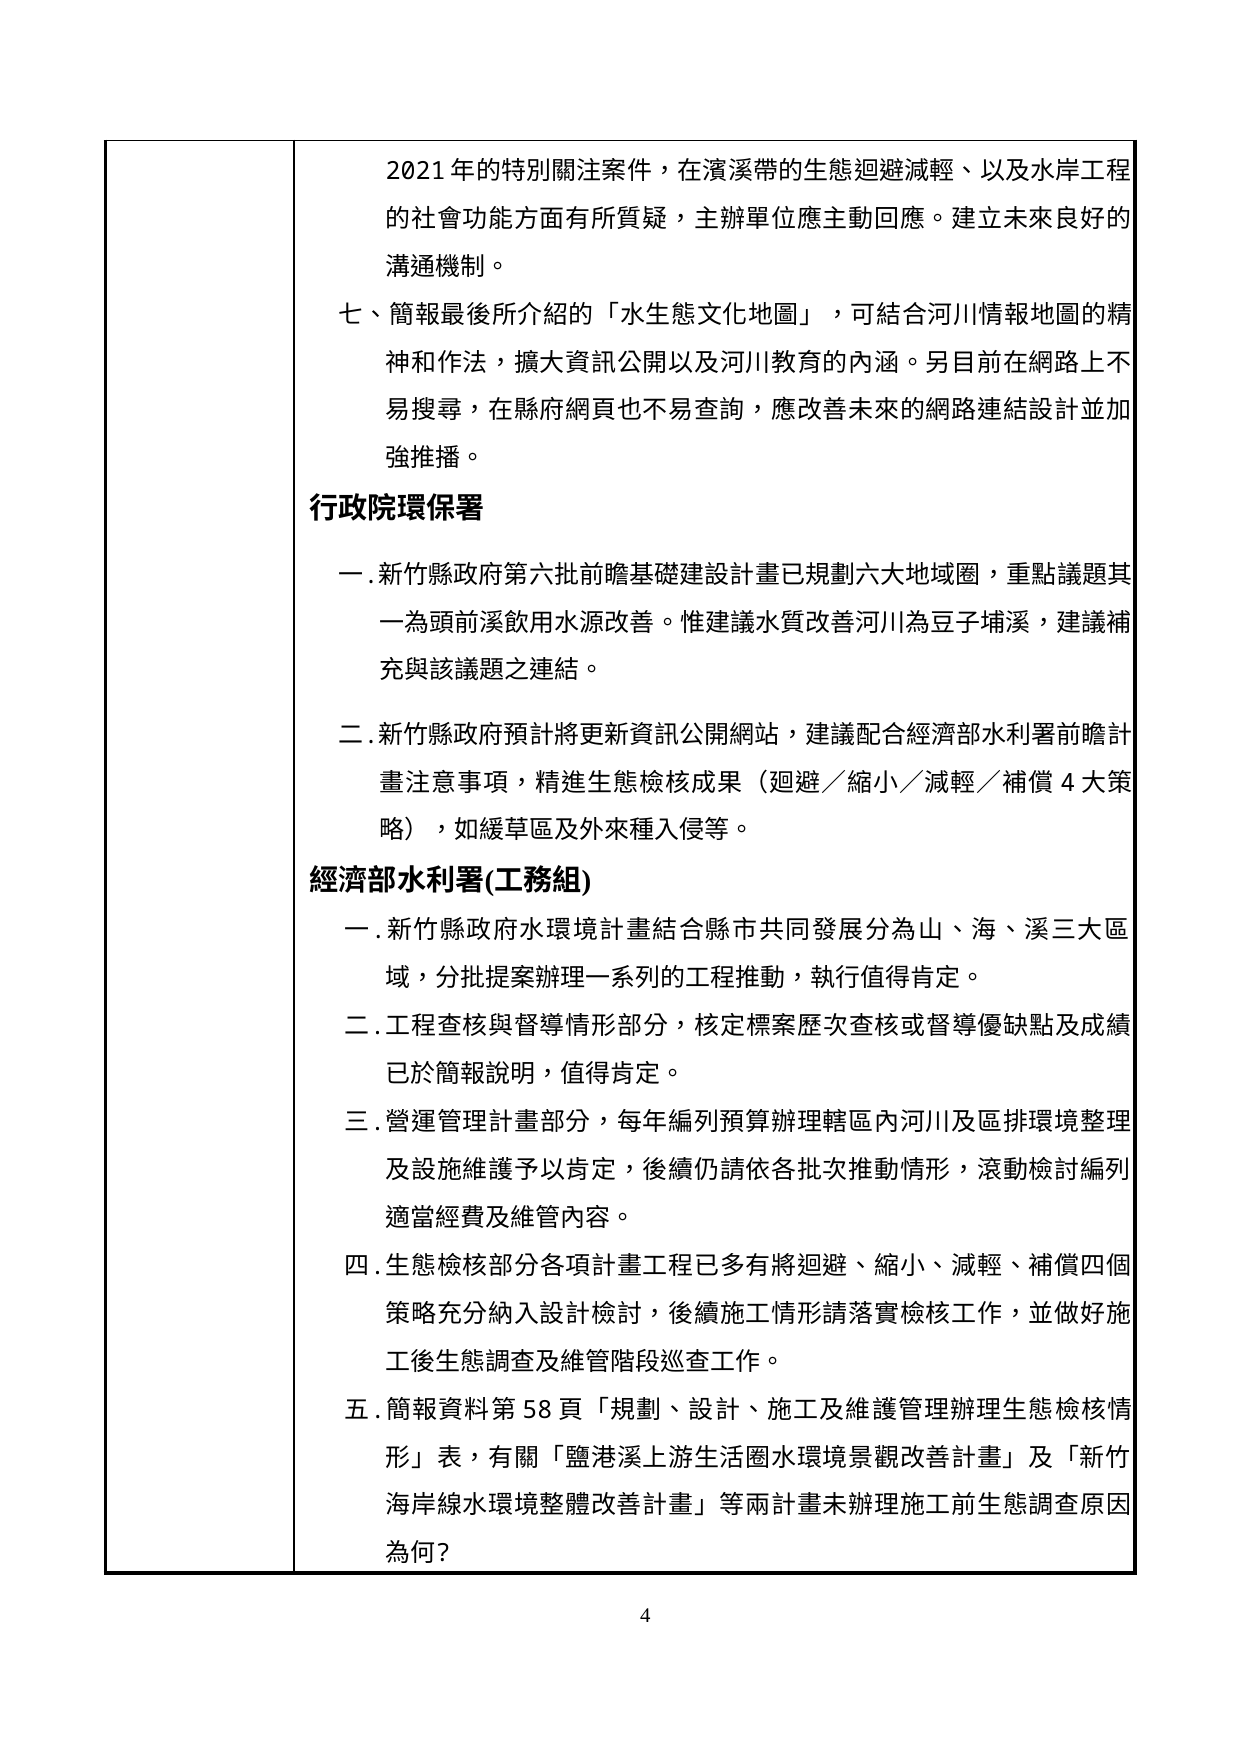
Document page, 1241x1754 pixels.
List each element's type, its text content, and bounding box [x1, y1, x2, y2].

table_cell [107, 141, 293, 1571]
table_cell 2021年的特別關注案件，在濱溪帶的生態迴避減輕、以及水岸工程的社會功能方面有所質疑，主辦單位應主動回應。建立未來良好的溝通機制。 七、簡報最後所介紹的「水生態文化地圖」，可結合河川情報地圖的精神和作法，擴大資訊公開以及河川教育的內涵。另目前在網路上不易搜尋，在縣府網頁也不易查詢，應改善未來的網路連結設計並加強推播。 行政院環保署 一.新竹縣政府第六批前瞻基礎建設計畫已規劃六大地域圈，重點議題其一為頭前溪飲用水源改善。惟建議水質改善河川為豆子埔溪，建議補充與該議題之連結。 二.新竹縣政府預計將更新資訊公開網站，建議配合經濟部水利署前瞻計畫注意事項，精進生態檢核成果（廻避∕縮小∕減輕∕補償4大策略），如緩草區及外來種入侵等。 經濟部水利署(工務組) 一.新竹縣政府水環境計畫結合縣市共同發展分為山、海、溪三大區域，分批提案辦理一系列的工程推動，執行值得肯定。 二.工程查核與督導情形部分，核定標案歷次查核或督導優缺點及成績已於簡報說明，值得肯定。 三.營運管理計畫部分，每年編列預算辦理轄區內河川及區排環境整理及設施維護予以肯定，後續仍請依各批次推動情形，滾動檢討編列適當經費及維管內容。 四.生態檢核部分各項計畫工程已多有將迴避、縮小、減輕、補償四個策略充分納入設計檢討，後續施工情形請落實檢核工作，並做好施工後生態調查及維管階段巡查工作。 五.簡報資料第58頁「規劃、設計、施工及維護管理辦理生態檢核情形」表，有關「鹽港溪上游生活圈水環境景觀改善計畫」及「新竹海岸線水環境整體改善計畫」等兩計畫未辦理施工前生態調查原因為何? [295, 141, 1133, 1571]
